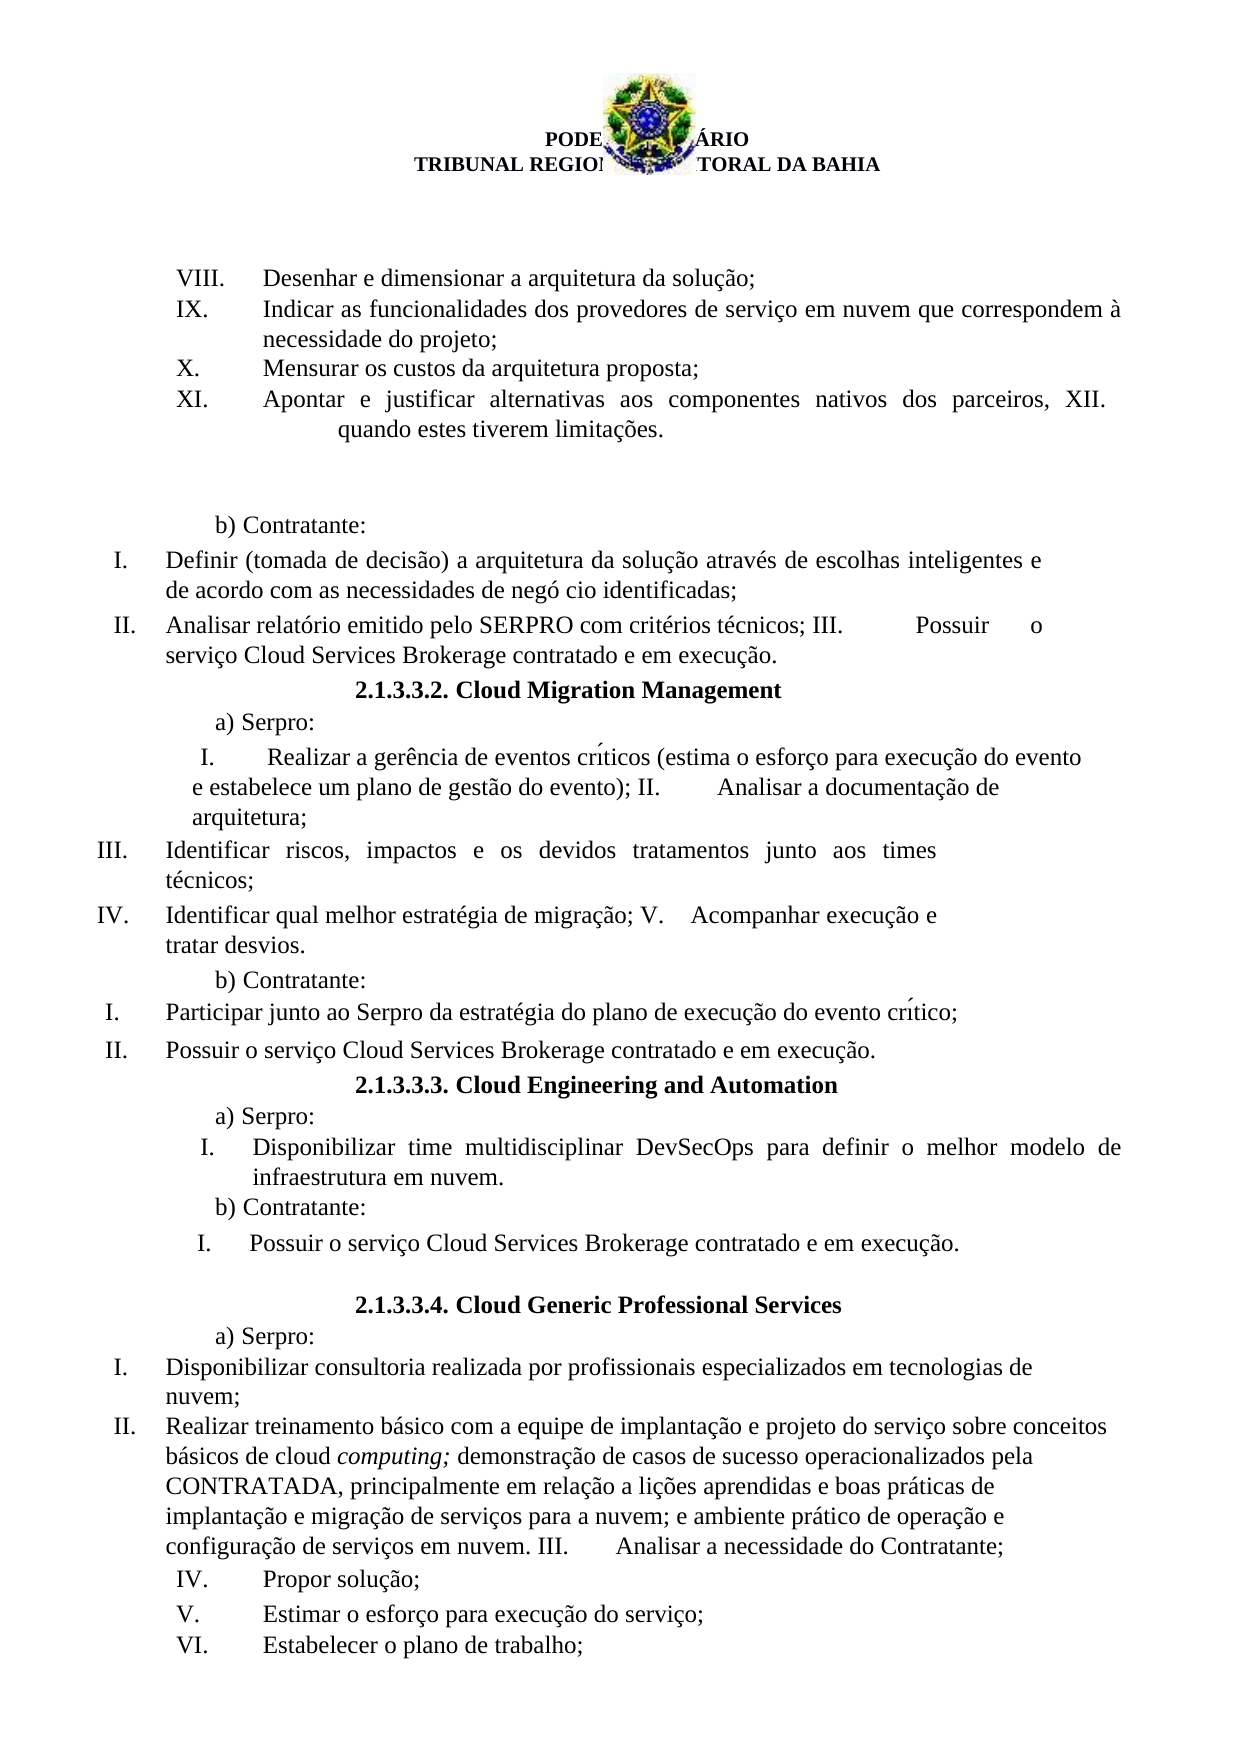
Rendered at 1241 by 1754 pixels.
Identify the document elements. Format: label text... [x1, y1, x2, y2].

text b) Contratante: [215, 1192, 1123, 1221]
list Estabelecer o plano de trabalho; [176, 1630, 1123, 1659]
text b) Contratante: [215, 965, 1123, 994]
text a) Serpro: [215, 1321, 1123, 1349]
list Identificar riscos, impactos e os devidos tratamentos junto aos times técnicos; [97, 835, 937, 893]
list Participar junto ao Serpro da estratégia do plano de execução do evento crı́tico; [105, 997, 1123, 1026]
list Desenhar e dimensionar a arquitetura da solução; [176, 263, 1123, 292]
text 2.1.3.3.3. Cloud Engineering and Automation [355, 1070, 1123, 1099]
list Mensurar os custos da arquitetura proposta; [176, 353, 1123, 382]
text 2.1.3.3.2. Cloud Migration Management [355, 676, 1123, 704]
list Identificar qual melhor estratégia de migração; V. Acompanhar execução e tratar desvios. [97, 900, 937, 959]
text a) Serpro: [215, 1101, 1123, 1130]
text I. Realizar a gerência de eventos crı́ticos (estima o esforço para execução do evento e estabelece um plano de gestão do evento); II. Analisar a documentação de arquitetura; [192, 742, 1084, 831]
list Apontar e justificar alternativas aos componentes nativos dos parceiros, XII. quando estes tiverem limitações. [176, 384, 1123, 443]
text I. Disponibilizar time multidisciplinar DevSecOps para definir o melhor modelo de infraestrutura em nuvem. [200, 1132, 1123, 1191]
list Definir (tomada de decisão) a arquitetura da solução através de escolhas inteligentes e de acordo com as necessidades de negó cio identificadas; [113, 545, 1043, 604]
list Possuir o serviço Cloud Services Brokerage contratado e em execução. [105, 1035, 1123, 1064]
list Propor solução; [176, 1564, 1123, 1593]
list Estimar o esforço para execução do serviço; [176, 1599, 1123, 1628]
list Realizar treinamento básico com a equipe de implantação e projeto do serviço sobre conceitos básicos de cloud computing; demonstração de casos de sucesso operacionalizados pela CONTRATADA, principalmente em relação a lições aprendidas e boas práticas de implantação e migração de serviços para a nuvem; e ambiente prático de operação e configuração de serviços em nuvem. III. Analisar a necessidade do Contratante; [113, 1411, 1108, 1560]
list Analisar relatório emitido pelo SERPRO com critérios técnicos; III. Possuir o serviço Cloud Services Brokerage contratado e em execução. [113, 610, 1043, 669]
text b) Contratante: [215, 509, 1123, 538]
list Indicar as funcionalidades dos provedores de serviço em nuvem que correspondem à necessidade do projeto; [176, 294, 1123, 352]
list Disponibilizar consultoria realizada por profissionais especializados em tecnologias de nuvem; [113, 1352, 1108, 1410]
text I. Possuir o serviço Cloud Services Brokerage contratado e em execução. [165, 1228, 1123, 1257]
text 2.1.3.3.4. Cloud Generic Professional Services [355, 1289, 1123, 1318]
text a) Serpro: [215, 707, 1123, 735]
